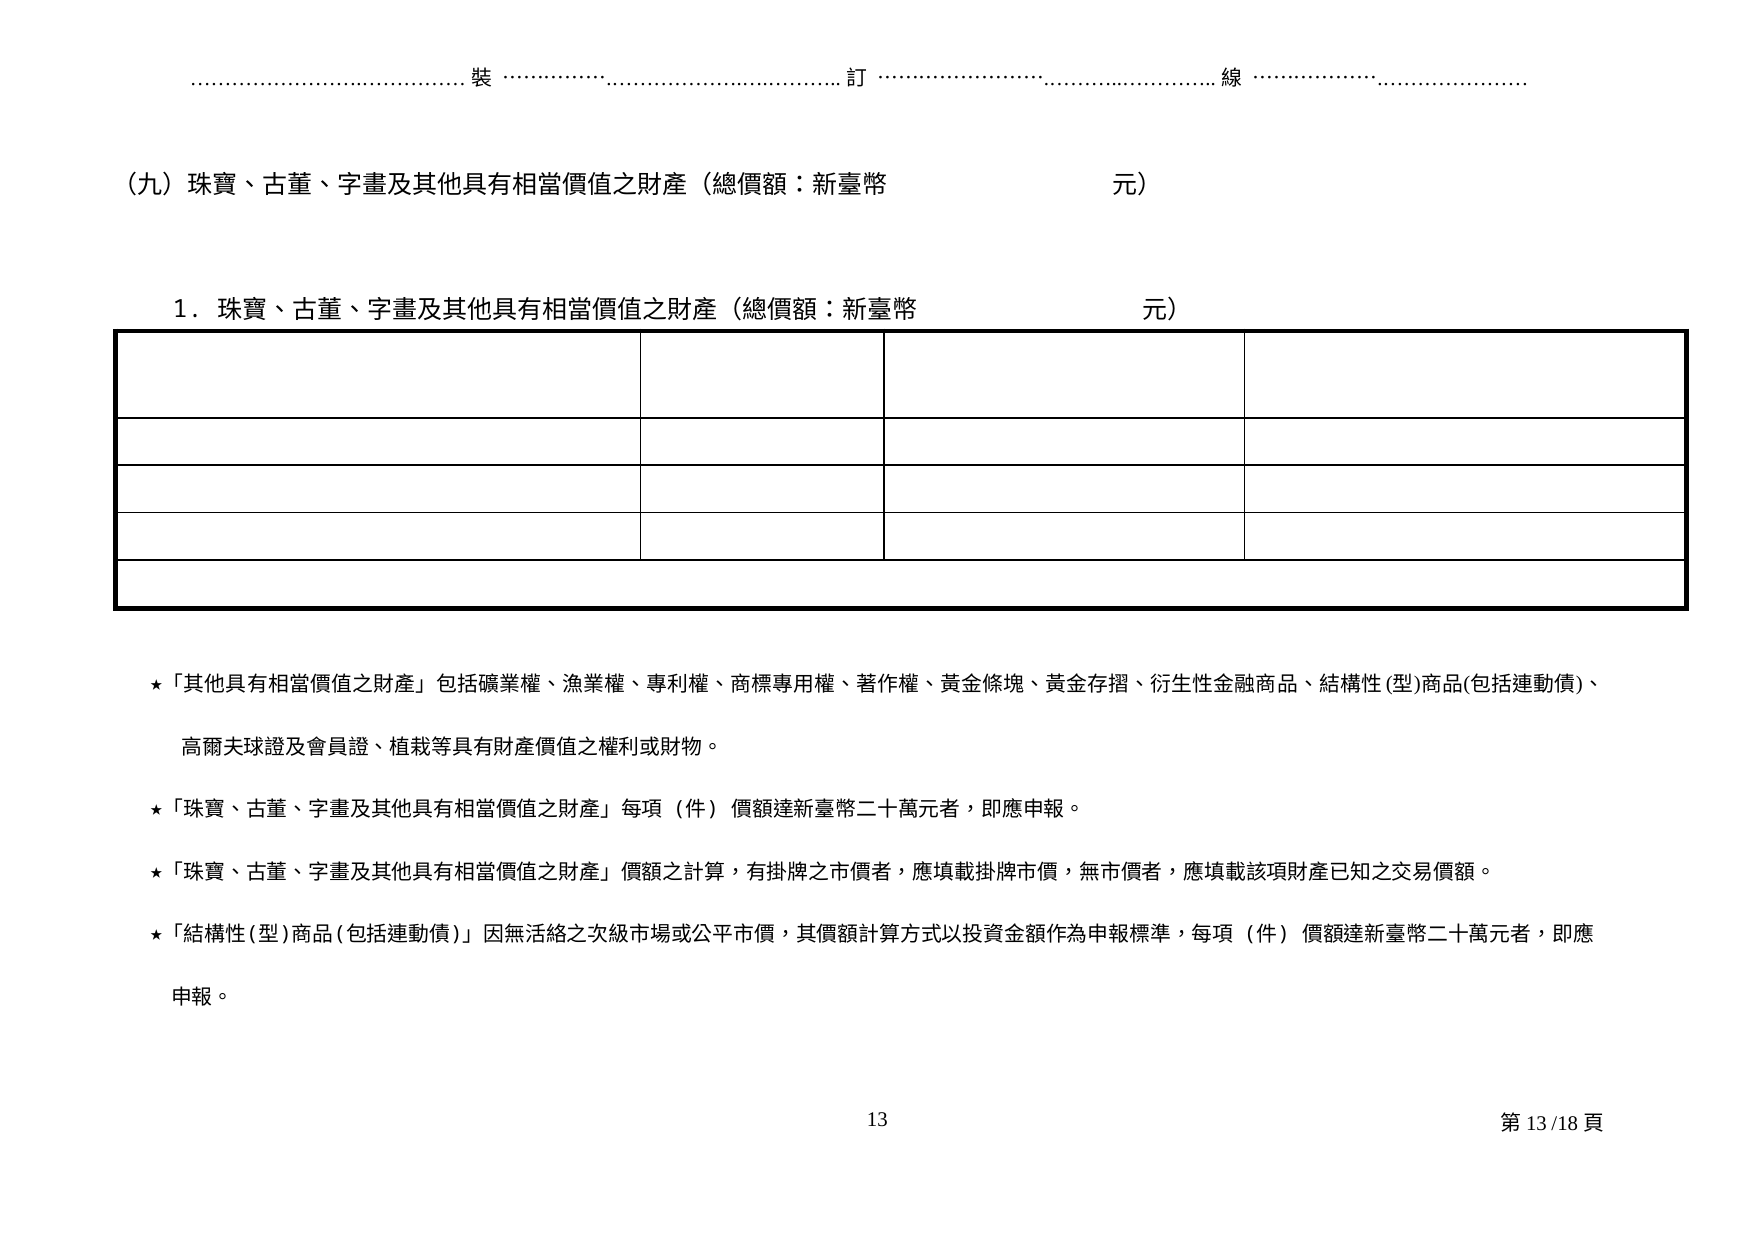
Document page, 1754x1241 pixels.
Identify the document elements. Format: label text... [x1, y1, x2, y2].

table_cell [641, 513, 883, 559]
text ★「珠寶、古董、字畫及其他具有相當價值之財產」每項 (件) 價額達新臺幣二十萬元者，即應申報。 [150, 766, 1604, 828]
text （九）珠寶、古董、字畫及其他具有相當價值之財產（總價額：新臺幣 元） [112, 141, 1604, 203]
table_cell [118, 466, 640, 512]
table_cell 總申報筆數： 筆 [118, 561, 1684, 606]
table_cell [118, 419, 640, 464]
text ★「其他具有相當價值之財產」包括礦業權、漁業權、專利權、商標專用權、著作權、黃金條塊、黃金存摺、衍生性金融商品、結構性(型)商品(包括連動債)、高爾夫球證及會員證、植栽等具有財產價值之權利或財物。 [150, 641, 1604, 766]
table_header 項/件 [641, 333, 883, 417]
table_cell [641, 466, 883, 512]
table_cell [885, 513, 1244, 559]
text ★「結構性(型)商品(包括連動債)」因無活絡之次級市場或公平市價，其價額計算方式以投資金額作為申報標準，每項 (件) 價額達新臺幣二十萬元者，即應申報。 [150, 891, 1604, 1016]
table_cell [885, 466, 1244, 512]
table_header 價額 [1245, 333, 1684, 417]
table_header 所有人 [885, 333, 1244, 417]
table_cell [641, 419, 883, 464]
table_cell [118, 513, 640, 559]
table_cell [885, 419, 1244, 464]
text 1. 珠寶、古董、字畫及其他具有相當價值之財產（總價額：新臺幣 元） [112, 266, 1604, 328]
text ★「珠寶、古董、字畫及其他具有相當價值之財產」價額之計算，有掛牌之市價者，應填載掛牌市價，無市價者，應填載該項財產已知之交易價額。 [150, 828, 1604, 891]
table_cell [1245, 513, 1684, 559]
table_cell [1245, 466, 1684, 512]
table_cell [1245, 419, 1684, 464]
table_header 財產種類 [118, 333, 640, 417]
